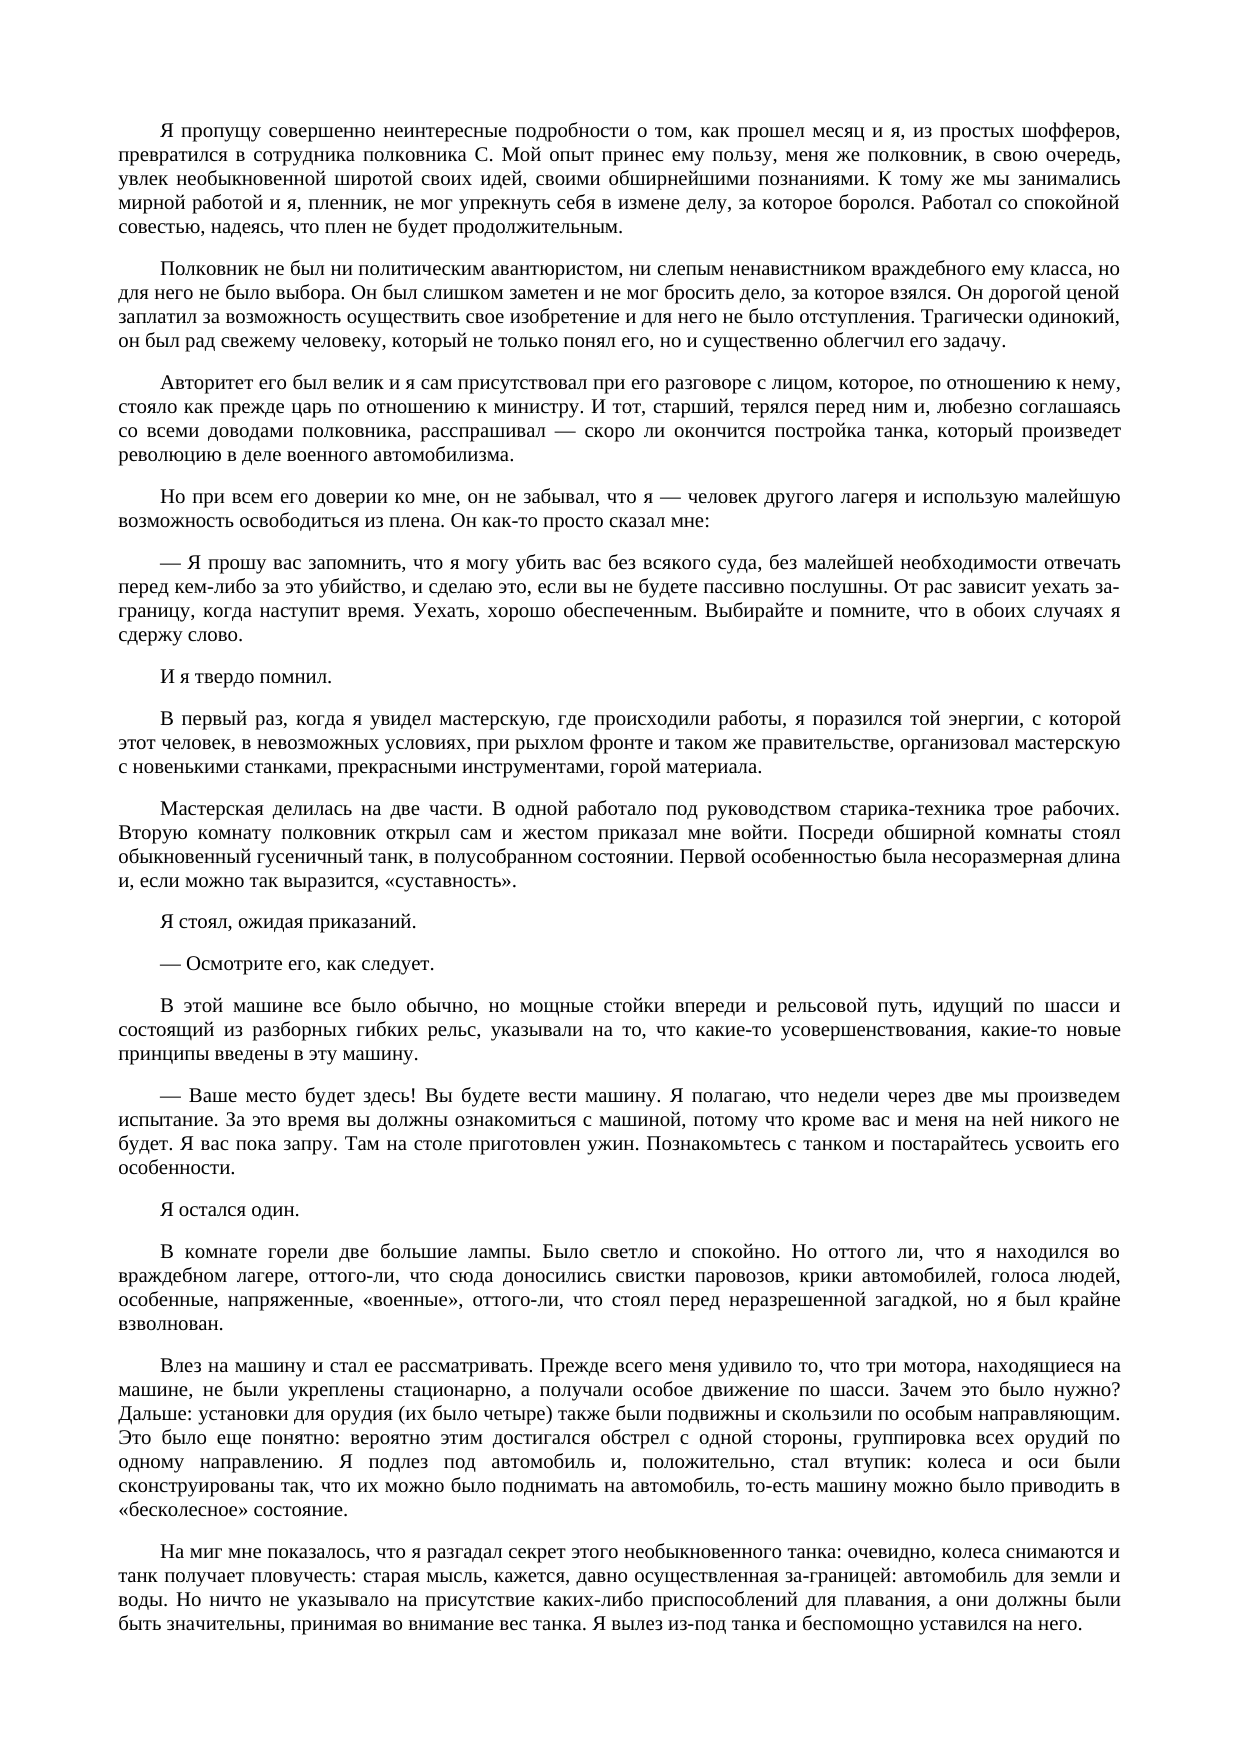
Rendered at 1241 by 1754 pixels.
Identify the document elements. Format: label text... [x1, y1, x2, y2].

text В комнате горели две большие лампы. Было светло и спокойно. Но оттого ли, что я находился во враждебном лагере, оттого-ли, что сюда доносились свистки паровозов, крики автомобилей, голоса людей, особенные, напряженные, «военные», оттого-ли, что стоял перед неразрешенной загадкой, но я был крайне взволнован. [118, 1239, 1122, 1335]
text — Ваше место будет здесь! Вы будете вести машину. Я полагаю, что недели через две мы произведем испытание. За это время вы должны ознакомиться с машиной, потому что кроме вас и меня на ней никого не будет. Я вас пока запру. Там на столе приготовлен ужин. Познакомьтесь с танком и постарайтесь усвоить его особенности. [118, 1083, 1122, 1179]
text И я твердо помнил. [118, 664, 1122, 688]
text В этой машине все было обычно, но мощные стойки впереди и рельсовой путь, идущий по шасси и состоящий из разборных гибких рельс, указывали на то, что какие-то усовершенствования, какие-то новые принципы введены в эту машину. [118, 993, 1122, 1065]
text Авторитет его был велик и я сам присутствовал при его разговоре с лицом, которое, по отношению к нему, стояло как прежде царь по отношению к министру. И тот, старший, терялся перед ним и, любезно соглашаясь со всеми доводами полковника, расспрашивал — скоро ли окончится постройка танка, который произведет революцию в деле военного автомобилизма. [118, 370, 1122, 466]
text На миг мне показалось, что я разгадал секрет этого необыкновенного танка: очевидно, колеса снимаются и танк получает пловучесть: старая мысль, кажется, давно осуществленная за-границей: автомобиль для земли и воды. Но ничто не указывало на присутствие каких-либо приспособлений для плавания, а они должны были быть значительны, принимая во внимание вес танка. Я вылез из-под танка и беспомощно уставился на него. [118, 1539, 1122, 1635]
text — Осмотрите его, как следует. [118, 951, 1122, 975]
text В первый раз, когда я увидел мастерскую, где происходили работы, я поразился той энергии, с которой этот человек, в невозможных условиях, при рыхлом фронте и таком же правительстве, организовал мастерскую с новенькими станками, прекрасными инструментами, горой материала. [118, 706, 1122, 778]
text Но при всем его доверии ко мне, он не забывал, что я — человек другого лагеря и использую малейшую возможность освободиться из плена. Он как-то просто сказал мне: [118, 484, 1122, 532]
text Я стоял, ожидая приказаний. [118, 909, 1122, 933]
text Я пропущу совершенно неинтересные подробности о том, как прошел месяц и я, из простых шофферов, превратился в сотрудника полковника С. Мой опыт принес ему пользу, меня же полковник, в свою очередь, увлек необыкновенной широтой своих идей, своими обширнейшими познаниями. К тому же мы занимались мирной работой и я, пленник, не мог упрекнуть себя в измене делу, за которое боролся. Работал со спокойной совестью, надеясь, что плен не будет продолжительным. [118, 118, 1122, 238]
text Мастерская делилась на две части. В одной работало под руководством старика-техника трое рабочих. Вторую комнату полковник открыл сам и жестом приказал мне войти. Посреди обширной комнаты стоял обыкновенный гусеничный танк, в полусобранном состоянии. Первой особенностью была несоразмерная длина и, если можно так выразится, «суставность». [118, 796, 1122, 892]
text Влез на машину и стал ее рассматривать. Прежде всего меня удивило то, что три мотора, находящиеся на машине, не были укреплены стационарно, а получали особое движение по шасси. Зачем это было нужно? Дальше: установки для орудия (их было четыре) также были подвижны и скользили по особым направляющим. Это было еще понятно: вероятно этим достигался обстрел с одной стороны, группировка всех орудий по одному направлению. Я подлез под автомобиль и, положительно, стал втупик: колеса и оси были сконструированы так, что их можно было поднимать на автомобиль, то-есть машину можно было приводить в «бесколесное» состояние. [118, 1353, 1122, 1521]
text — Я прошу вас запомнить, что я могу убить вас без всякого суда, без малейшей необходимости отвечать перед кем-либо за это убийство, и сделаю это, если вы не будете пассивно послушны. От рас зависит уехать за-границу, когда наступит время. Уехать, хорошо обеспеченным. Выбирайте и помните, что в обоих случаях я сдержу слово. [118, 550, 1122, 646]
text Полковник не был ни политическим авантюристом, ни слепым ненавистником враждебного ему класса, но для него не было выбора. Он был слишком заметен и не мог бросить дело, за которое взялся. Он дорогой ценой заплатил за возможность осуществить свое изобретение и для него не было отступления. Трагически одинокий, он был рад свежему человеку, который не только понял его, но и существенно облегчил его задачу. [118, 256, 1122, 352]
text Я остался один. [118, 1197, 1122, 1221]
